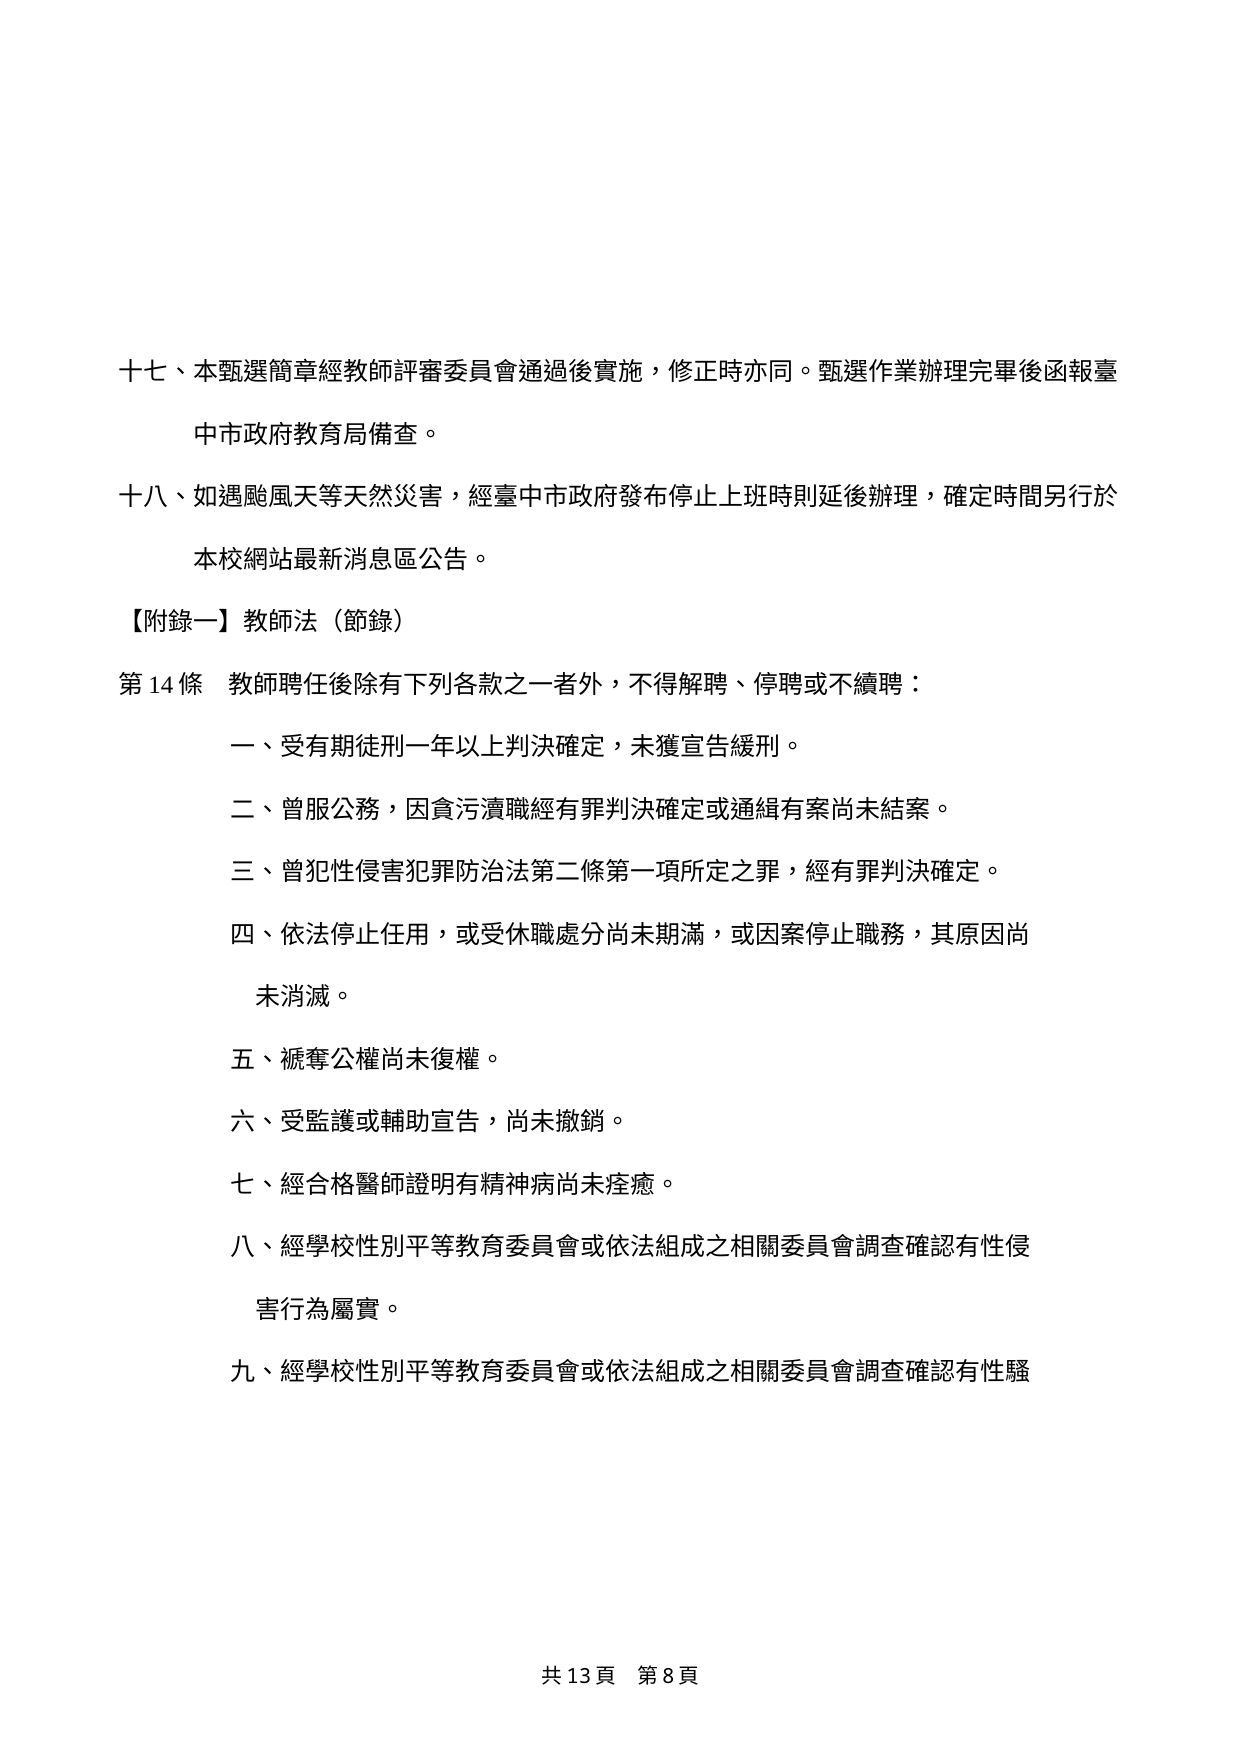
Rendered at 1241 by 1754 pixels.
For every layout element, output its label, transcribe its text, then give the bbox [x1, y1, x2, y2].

text 三、曾犯性侵害犯罪防治法第二條第一項所定之罪，經有罪判決確定。 [118, 828, 1122, 891]
text 第14條 教師聘任後除有下列各款之一者外，不得解聘、停聘或不續聘： [118, 641, 1122, 703]
text 未消滅。 [118, 953, 1122, 1016]
text 二、曾服公務，因貪污瀆職經有罪判決確定或通緝有案尚未結案。 [118, 766, 1122, 828]
text 七、經合格醫師證明有精神病尚未痊癒。 [118, 1141, 1122, 1203]
text 十八、如遇颱風天等天然災害，經臺中市政府發布停止上班時則延後辦理，確定時間另行於本校網站最新消息區公告。 [118, 453, 1122, 578]
text 害行為屬實。 [118, 1266, 1122, 1328]
text 一、受有期徒刑一年以上判決確定，未獲宣告緩刑。 [118, 703, 1122, 766]
text 十七、本甄選簡章經教師評審委員會通過後實施，修正時亦同。甄選作業辦理完畢後函報臺中市政府教育局備查。 [118, 328, 1122, 453]
text 九、經學校性別平等教育委員會或依法組成之相關委員會調查確認有性騷 [118, 1328, 1122, 1391]
text 五、褫奪公權尚未復權。 [118, 1016, 1122, 1078]
text 八、經學校性別平等教育委員會或依法組成之相關委員會調查確認有性侵 [118, 1203, 1122, 1266]
text 六、受監護或輔助宣告，尚未撤銷。 [118, 1078, 1122, 1141]
text 【附錄一】教師法（節錄） [118, 578, 1122, 641]
text 四、依法停止任用，或受休職處分尚未期滿，或因案停止職務，其原因尚 [118, 891, 1122, 953]
